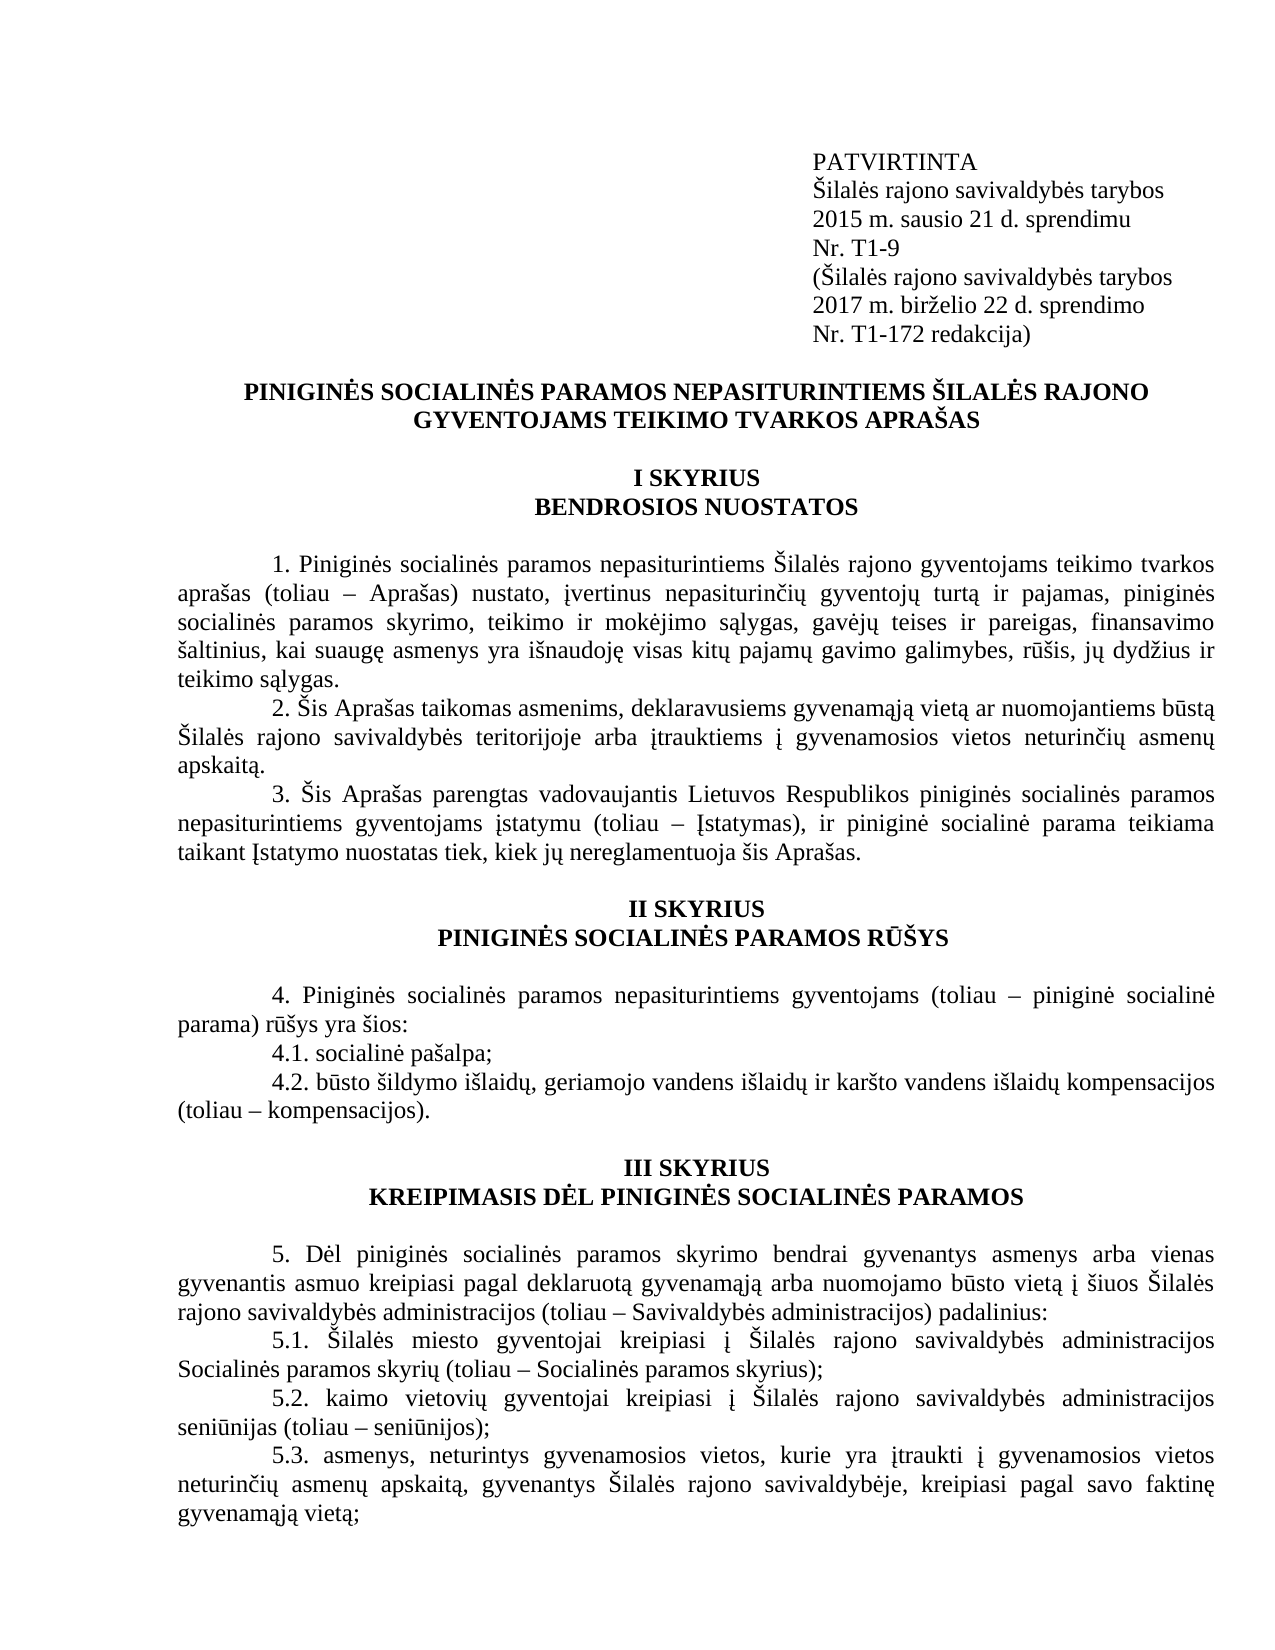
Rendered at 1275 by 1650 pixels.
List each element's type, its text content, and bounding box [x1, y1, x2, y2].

text 4.2. būsto šildymo išlaidų, geriamojo vandens išlaidų ir karšto vandens išlaidų kompensacijos (toliau – kompensacijos). [177, 1067, 1216, 1124]
text PINIGINĖS SOCIALINĖS PARAMOS NEPASITURINTIEMS ŠILALĖS RAJONO GYVENTOJAMS TEIKIMO TVARKOS APRAŠAS [177, 377, 1216, 434]
text I SKYRIUS [177, 463, 1216, 492]
text PINIGINĖS SOCIALINĖS PARAMOS RŪŠYS [177, 923, 1216, 952]
text 2017 m. birželio 22 d. sprendimo [177, 291, 1216, 319]
text III SKYRIUS [177, 1153, 1216, 1182]
text Nr. T1-172 redakcija) [177, 319, 1216, 348]
text Šilalės rajono savivaldybės tarybos [177, 176, 1216, 204]
text Nr. T1-9 [177, 233, 1216, 262]
text 4. Piniginės socialinės paramos nepasiturintiems gyventojams (toliau – piniginė socialinė parama) rūšys yra šios: [177, 981, 1216, 1038]
text PATVIRTINTA [812, 147, 1216, 176]
text 5.2. kaimo vietovių gyventojai kreipiasi į Šilalės rajono savivaldybės administracijos seniūnijas (toliau – seniūnijos); [177, 1383, 1216, 1441]
text BENDROSIOS NUOSTATOS [177, 492, 1216, 521]
text KREIPIMASIS DĖL PINIGINĖS SOCIALINĖS PARAMOS [177, 1182, 1216, 1211]
text 5.1. Šilalės miesto gyventojai kreipiasi į Šilalės rajono savivaldybės administracijos Socialinės paramos skyrių (toliau – Socialinės paramos skyrius); [177, 1326, 1216, 1383]
text 4.1. socialinė pašalpa; [177, 1038, 1216, 1067]
text 5.3. asmenys, neturintys gyvenamosios vietos, kurie yra įtraukti į gyvenamosios vietos neturinčių asmenų apskaitą, gyvenantys Šilalės rajono savivaldybėje, kreipiasi pagal savo faktinę gyvenamąją vietą; [177, 1441, 1216, 1527]
text 3. Šis Aprašas parengtas vadovaujantis Lietuvos Respublikos piniginės socialinės paramos nepasiturintiems gyventojams įstatymu (toliau – Įstatymas), ir piniginė socialinė parama teikiama taikant Įstatymo nuostatas tiek, kiek jų nereglamentuoja šis Aprašas. [177, 779, 1216, 866]
text 2015 m. sausio 21 d. sprendimu [177, 204, 1216, 233]
text (Šilalės rajono savivaldybės tarybos [177, 262, 1216, 291]
text 5. Dėl piniginės socialinės paramos skyrimo bendrai gyvenantys asmenys arba vienas gyvenantis asmuo kreipiasi pagal deklaruotą gyvenamąją arba nuomojamo būsto vietą į šiuos Šilalės rajono savivaldybės administracijos (toliau – Savivaldybės administracijos) padalinius: [177, 1239, 1216, 1326]
text 1. Piniginės socialinės paramos nepasiturintiems Šilalės rajono gyventojams teikimo tvarkos aprašas (toliau – Aprašas) nustato, įvertinus nepasiturinčių gyventojų turtą ir pajamas, piniginės socialinės paramos skyrimo, teikimo ir mokėjimo sąlygas, gavėjų teises ir pareigas, finansavimo šaltinius, kai suaugę asmenys yra išnaudoję visas kitų pajamų gavimo galimybes, rūšis, jų dydžius ir teikimo sąlygas. [177, 549, 1216, 693]
text 2. Šis Aprašas taikomas asmenims, deklaravusiems gyvenamąją vietą ar nuomojantiems būstą Šilalės rajono savivaldybės teritorijoje arba įtrauktiems į gyvenamosios vietos neturinčių asmenų apskaitą. [177, 693, 1216, 779]
text II SKYRIUS [177, 894, 1216, 923]
